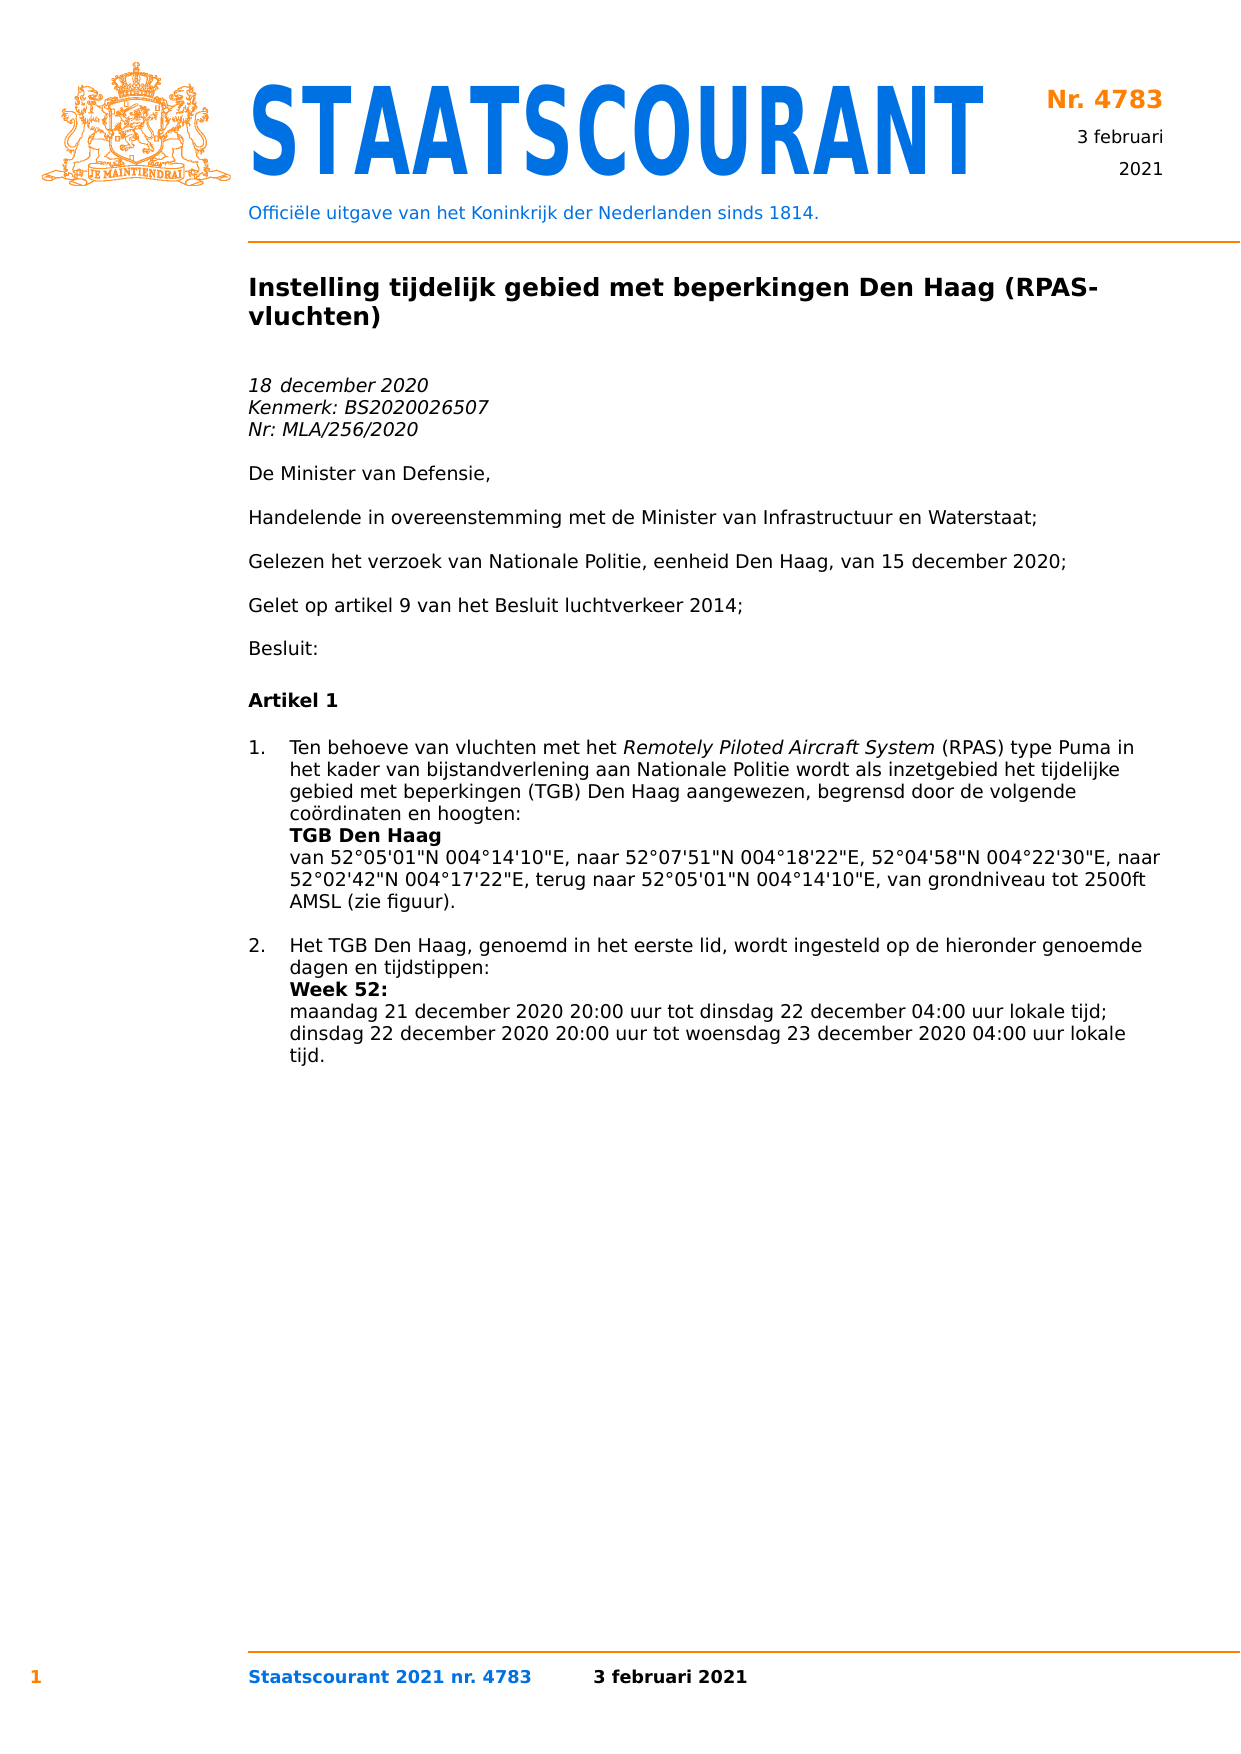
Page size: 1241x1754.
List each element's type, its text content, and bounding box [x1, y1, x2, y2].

text TGB Den Haag [289, 825, 1163, 847]
text Besluit: [248, 638, 1163, 660]
table_header Nr. 4783 [998, 62, 1240, 121]
text 1. Ten behoeve van vluchten met het Remotely Piloted Aircraft System (RPAS) type Puma in het kader van bijstandverlening aan Nationale Politie wordt als inzetgebied het tijdelijke gebied met beperkingen (TGB) Den Haag aangewezen, begrensd door de volgende coördinaten en hoogten: [248, 737, 1163, 825]
text dinsdag 22 december 2020 20:00 uur tot woensdag 23 december 2020 04:00 uur lokale tijd. [289, 1023, 1163, 1067]
subtitle Artikel 1 [248, 690, 1163, 712]
text 18 december 2020 [248, 375, 1163, 397]
table_header [25, 62, 248, 241]
text Kenmerk: BS2020026507 [248, 397, 1163, 419]
subtitle Instelling tijdelijk gebied met beperkingen Den Haag (RPAS-vluchten) [248, 273, 1163, 331]
text maandag 21 december 2020 20:00 uur tot dinsdag 22 december 04:00 uur lokale tijd; [289, 1001, 1163, 1023]
text Nr: MLA/256/2020 [248, 419, 1163, 441]
text Week 52: [289, 979, 1163, 1001]
text Gelezen het verzoek van Nationale Politie, eenheid Den Haag, van 15 december 2020; [248, 551, 1163, 573]
text van 52°05'01"N 004°14'10"E, naar 52°07'51"N 004°18'22"E, 52°04'58"N 004°22'30"E, naar 52°02'42"N 004°17'22"E, terug naar 52°05'01"N 004°14'10"E, van grondniveau tot 2500ft AMSL (zie figuur). [289, 847, 1163, 913]
picture [41, 62, 231, 186]
text Gelet op artikel 9 van het Besluit luchtverkeer 2014; [248, 594, 1163, 616]
table_cell 3 februari [998, 121, 1240, 153]
text 2. Het TGB Den Haag, genoemd in het eerste lid, wordt ingesteld op de hieronder genoemde dagen en tijdstippen: [248, 935, 1163, 979]
text Handelende in overeenstemming met de Minister van Infrastructuur en Waterstaat; [248, 507, 1163, 529]
table_cell Officiële uitgave van het Koninkrijk der Nederlanden sinds 1814. [248, 203, 1240, 241]
text De Minister van Defensie, [248, 463, 1163, 485]
table_header STAATSCOURANT [248, 62, 998, 203]
table_cell 2021 [998, 153, 1240, 203]
